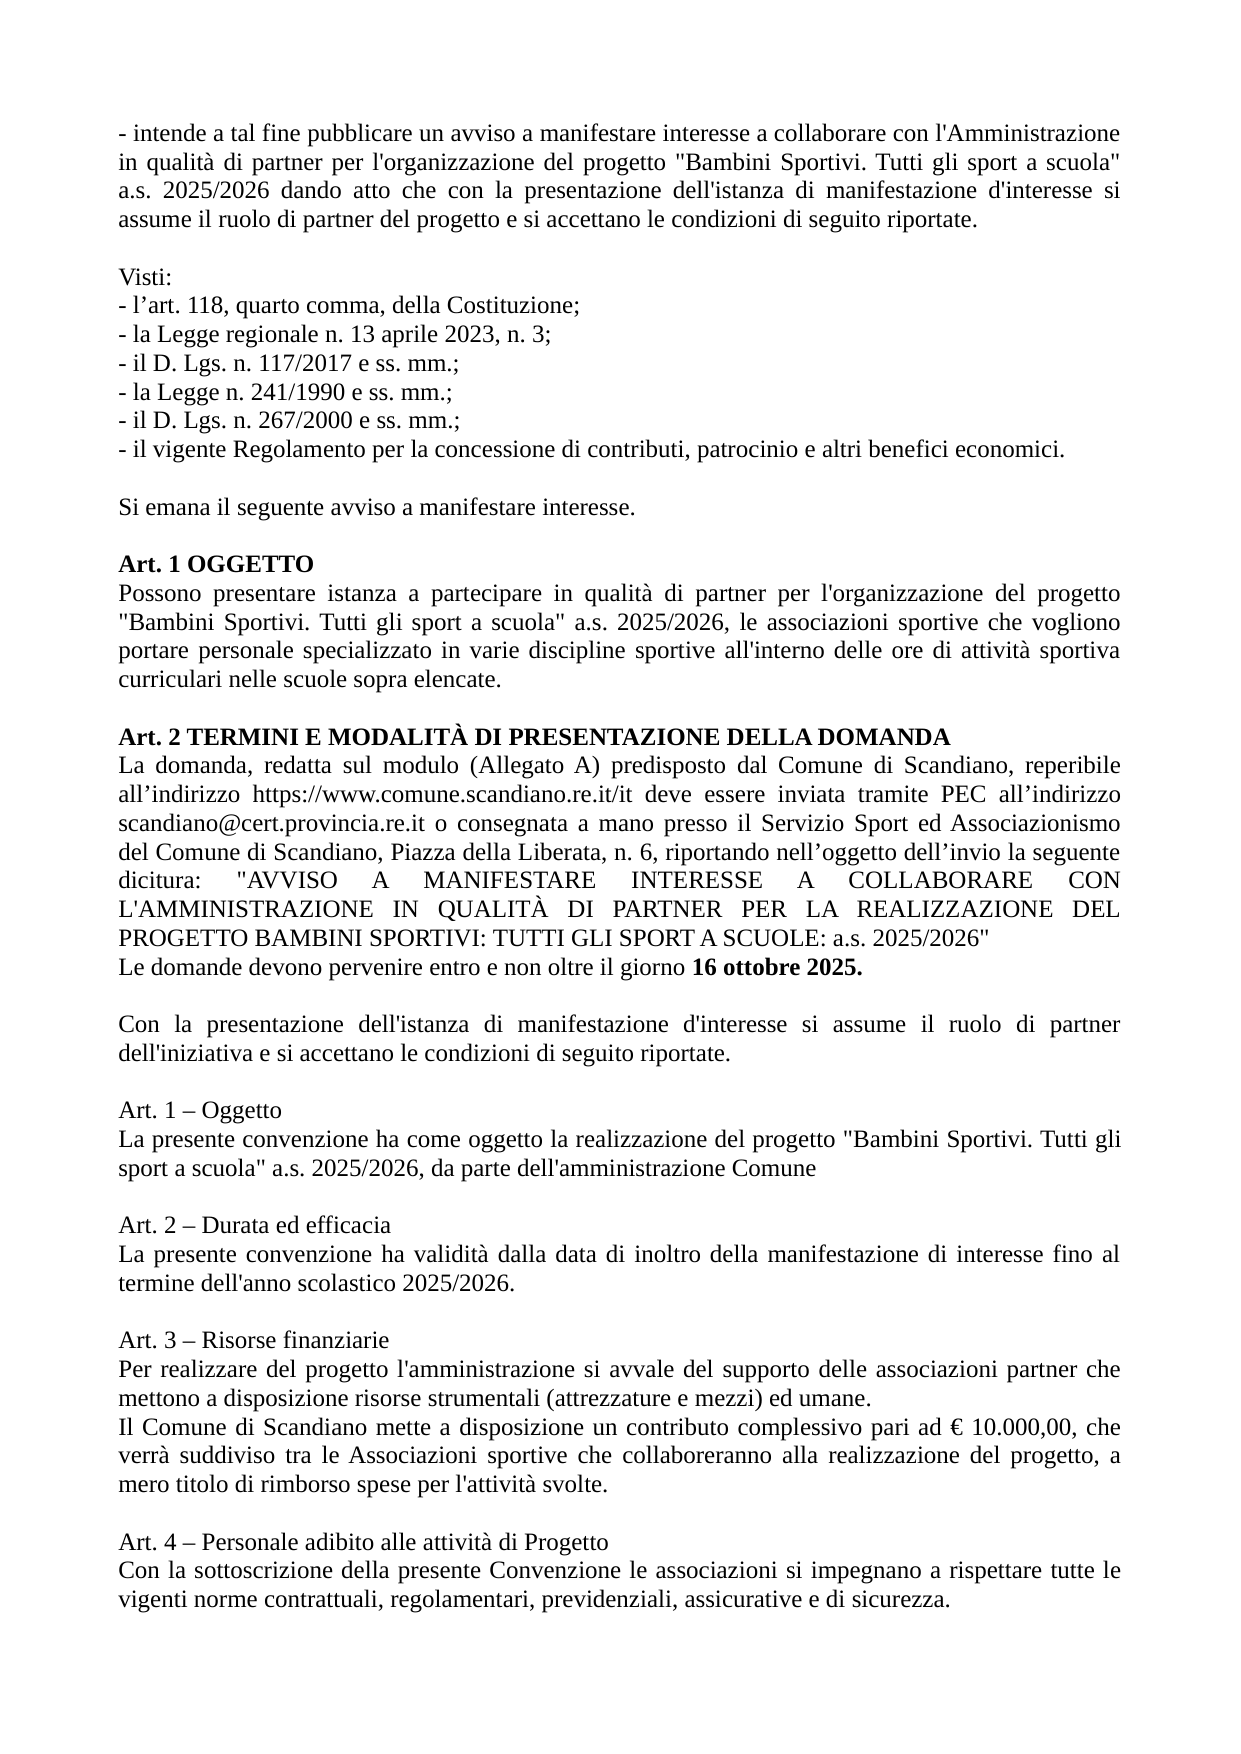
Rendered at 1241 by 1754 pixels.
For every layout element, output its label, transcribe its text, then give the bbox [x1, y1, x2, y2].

text Il Comune di Scandiano mette a disposizione un contributo complessivo pari ad € 10.000,00, che verrà suddiviso tra le Associazioni sportive che collaboreranno alla realizzazione del progetto, a mero titolo di rimborso spese per l'attività svolte. [118, 1412, 1122, 1498]
text Le domande devono pervenire entro e non oltre il giorno 16 ottobre 2025. [118, 952, 1122, 981]
text - il vigente Regolamento per la concessione di contributi, patrocinio e altri benefici economici. [118, 434, 1122, 463]
text Art. 1 – Oggetto [118, 1096, 1122, 1124]
text Art. 4 – Personale adibito alle attività di Progetto [118, 1527, 1122, 1556]
text - il D. Lgs. n. 117/2017 e ss. mm.; [118, 348, 1122, 377]
text - intende a tal fine pubblicare un avviso a manifestare interesse a collaborare con l'Amministrazione in qualità di partner per l'organizzazione del progetto "Bambini Sportivi. Tutti gli sport a scuola" a.s. 2025/2026 dando atto che con la presentazione dell'istanza di manifestazione d'interesse si assume il ruolo di partner del progetto e si accettano le condizioni di seguito riportate. [118, 118, 1122, 233]
text Con la presentazione dell'istanza di manifestazione d'interesse si assume il ruolo di partner dell'iniziativa e si accettano le condizioni di seguito riportate. [118, 1009, 1122, 1067]
text Si emana il seguente avviso a manifestare interesse. [118, 492, 1122, 521]
text Art. 2 – Durata ed efficacia [118, 1211, 1122, 1239]
text - la Legge n. 241/1990 e ss. mm.; [118, 377, 1122, 406]
text La presente convenzione ha come oggetto la realizzazione del progetto "Bambini Sportivi. Tutti gli sport a scuola" a.s. 2025/2026, da parte dell'amministrazione Comune [118, 1124, 1122, 1182]
text - la Legge regionale n. 13 aprile 2023, n. 3; [118, 319, 1122, 348]
text La presente convenzione ha validità dalla data di inoltro della manifestazione di interesse fino al termine dell'anno scolastico 2025/2026. [118, 1239, 1122, 1297]
text Per realizzare del progetto l'amministrazione si avvale del supporto delle associazioni partner che mettono a disposizione risorse strumentali (attrezzature e mezzi) ed umane. [118, 1354, 1122, 1412]
text - l’art. 118, quarto comma, della Costituzione; [118, 291, 1122, 319]
text La domanda, redatta sul modulo (Allegato A) predisposto dal Comune di Scandiano, reperibile all’indirizzo https://www.comune.scandiano.re.it/it deve essere inviata tramite PEC all’indirizzo scandiano@cert.provincia.re.it o consegnata a mano presso il Servizio Sport ed Associazionismo del Comune di Scandiano, Piazza della Liberata, n. 6, riportando nell’oggetto dell’invio la seguente dicitura: "AVVISO A MANIFESTARE INTERESSE A COLLABORARE CON L'AMMINISTRAZIONE IN QUALITÀ DI PARTNER PER LA REALIZZAZIONE DEL PROGETTO BAMBINI SPORTIVI: TUTTI GLI SPORT A SCUOLE: a.s. 2025/2026" [118, 751, 1122, 952]
text Con la sottoscrizione della presente Convenzione le associazioni si impegnano a rispettare tutte le vigenti norme contrattuali, regolamentari, previdenziali, assicurative e di sicurezza. [118, 1556, 1122, 1613]
text Visti: [118, 262, 1122, 291]
text Possono presentare istanza a partecipare in qualità di partner per l'organizzazione del progetto "Bambini Sportivi. Tutti gli sport a scuola" a.s. 2025/2026, le associazioni sportive che vogliono portare personale specializzato in varie discipline sportive all'interno delle ore di attività sportiva curriculari nelle scuole sopra elencate. [118, 578, 1122, 693]
text - il D. Lgs. n. 267/2000 e ss. mm.; [118, 406, 1122, 434]
text Art. 1 OGGETTO [118, 549, 1122, 578]
text Art. 2 TERMINI E MODALITÀ DI PRESENTAZIONE DELLA DOMANDA [118, 722, 1122, 751]
text Art. 3 – Risorse finanziarie [118, 1326, 1122, 1354]
